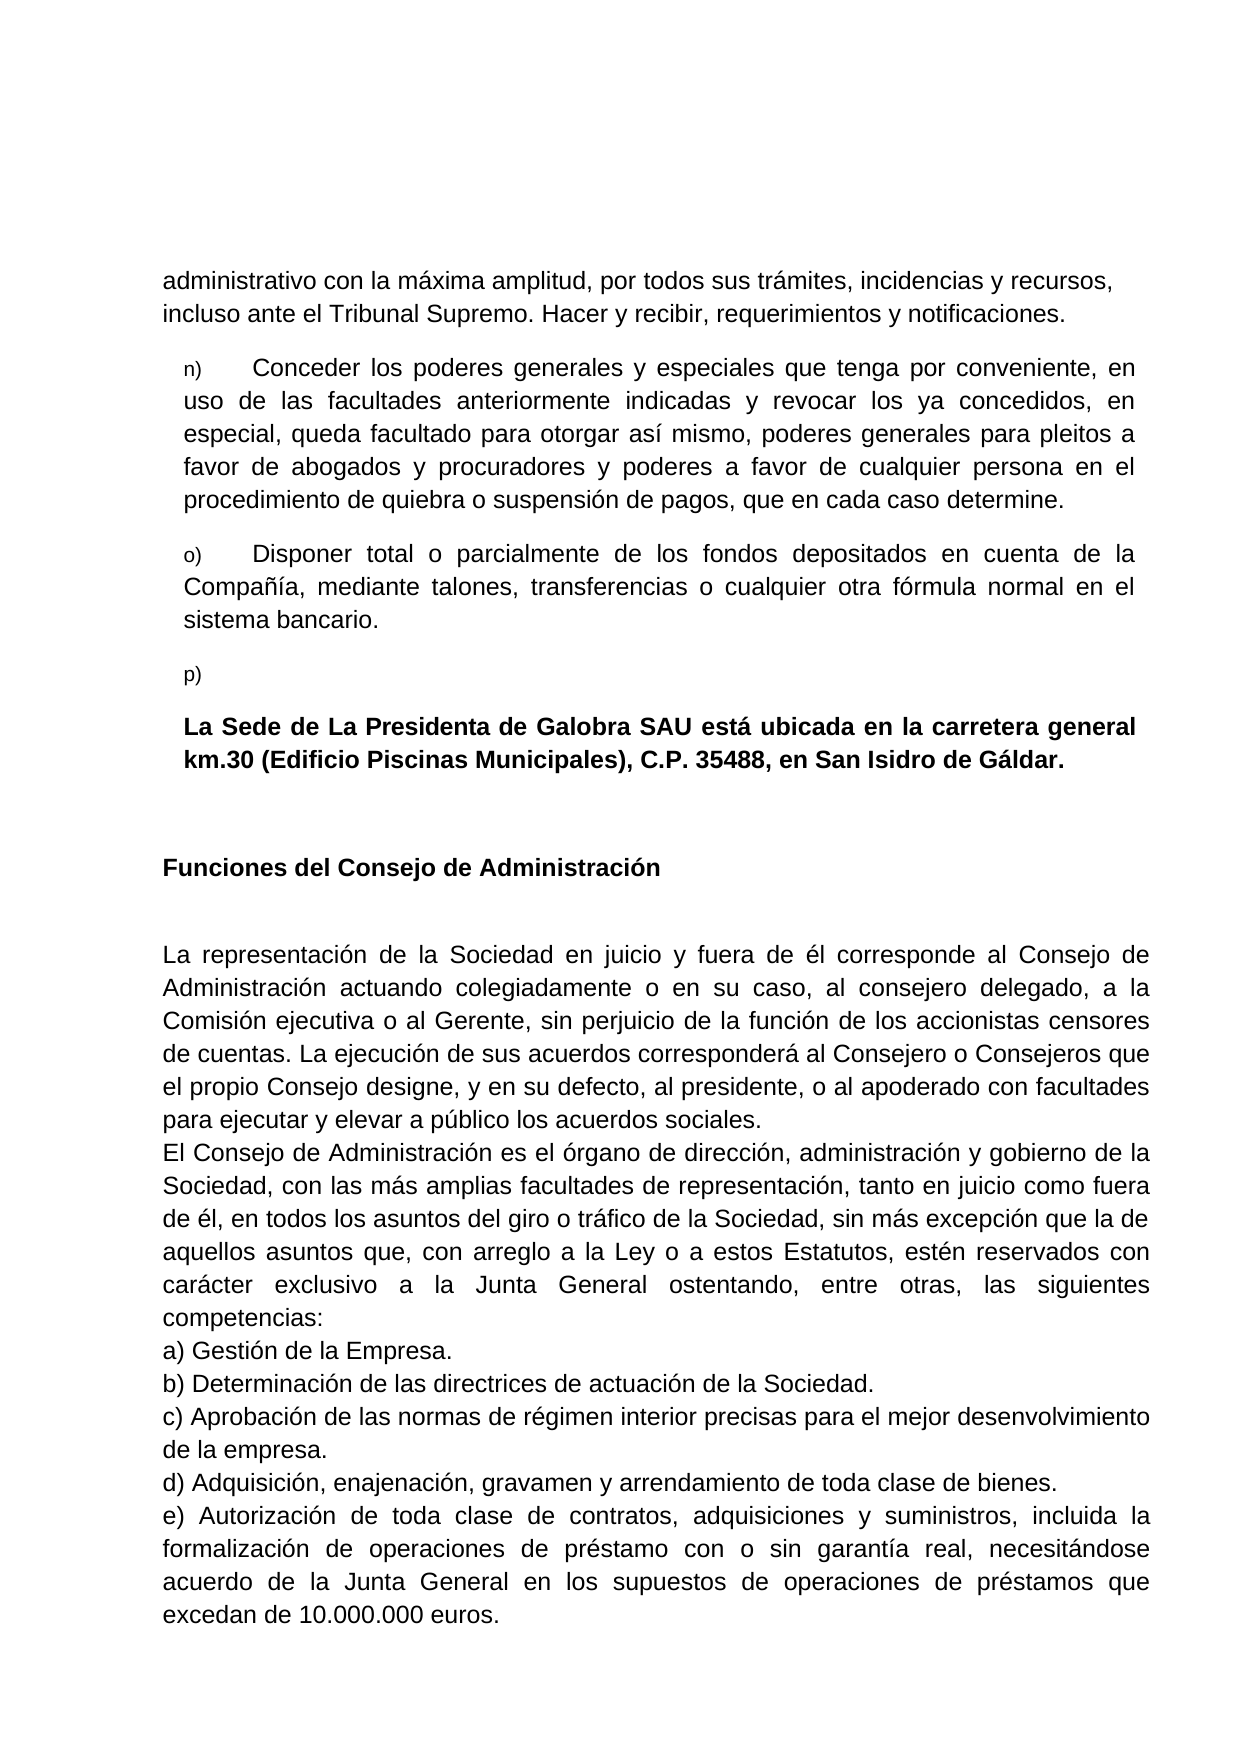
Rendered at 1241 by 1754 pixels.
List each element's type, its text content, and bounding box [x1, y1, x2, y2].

text a) Gestión de la Empresa. [162, 1336, 1152, 1365]
list La Sede de La Presidenta de Galobra SAU está ubicada en la carretera general km.30 (Edificio Piscinas Municipales), C.P. 35488, en San Isidro de Gáldar. [183, 712, 1137, 774]
text e) Autorización de toda clase de contratos, adquisiciones y suministros, incluida la formalización de operaciones de préstamo con o sin garantía real, necesitándose acuerdo de la Junta General en los supuestos de operaciones de préstamos que excedan de 10.000.000 euros. [162, 1501, 1152, 1629]
list Conceder los poderes generales y especiales que tenga por conveniente, en uso de las facultades anteriormente indicadas y revocar los ya concedidos, en especial, queda facultado para otorgar así mismo, poderes generales para pleitos a favor de abogados y procuradores y poderes a favor de cualquier persona en el procedimiento de quiebra o suspensión de pagos, que en cada caso determine. [183, 353, 1137, 513]
text La representación de la Sociedad en juicio y fuera de él corresponde al Consejo de Administración actuando colegiadamente o en su caso, al consejero delegado, a la Comisión ejecutiva o al Gerente, sin perjuicio de la función de los accionistas censores de cuentas. La ejecución de sus acuerdos corresponderá al Consejero o Consejeros que el propio Consejo designe, y en su defecto, al presidente, o al apoderado con facultades para ejecutar y elevar a público los acuerdos sociales. [162, 940, 1152, 1134]
text Funciones del Consejo de Administración [162, 853, 1137, 882]
list Disponer total o parcialmente de los fondos depositados en cuenta de la Compañía, mediante talones, transferencias o cualquier otra fórmula normal en el sistema bancario. [183, 538, 1137, 633]
text b) Determinación de las directrices de actuación de la Sociedad. [162, 1369, 1152, 1398]
text c) Aprobación de las normas de régimen interior precisas para el mejor desenvolvimiento de la empresa. [162, 1402, 1152, 1464]
text administrativo con la máxima amplitud, por todos sus trámites, incidencias y recursos, incluso ante el Tribunal Supremo. Hacer y recibir, requerimientos y notificaciones. [162, 266, 1152, 328]
text El Consejo de Administración es el órgano de dirección, administración y gobierno de la Sociedad, con las más amplias facultades de representación, tanto en juicio como fuera de él, en todos los asuntos del giro o tráfico de la Sociedad, sin más excepción que la de aquellos asuntos que, con arreglo a la Ley o a estos Estatutos, estén reservados con carácter exclusivo a la Junta General ostentando, entre otras, las siguientes competencias: [162, 1138, 1152, 1332]
text d) Adquisición, enajenación, gravamen y arrendamiento de toda clase de bienes. [162, 1468, 1152, 1497]
